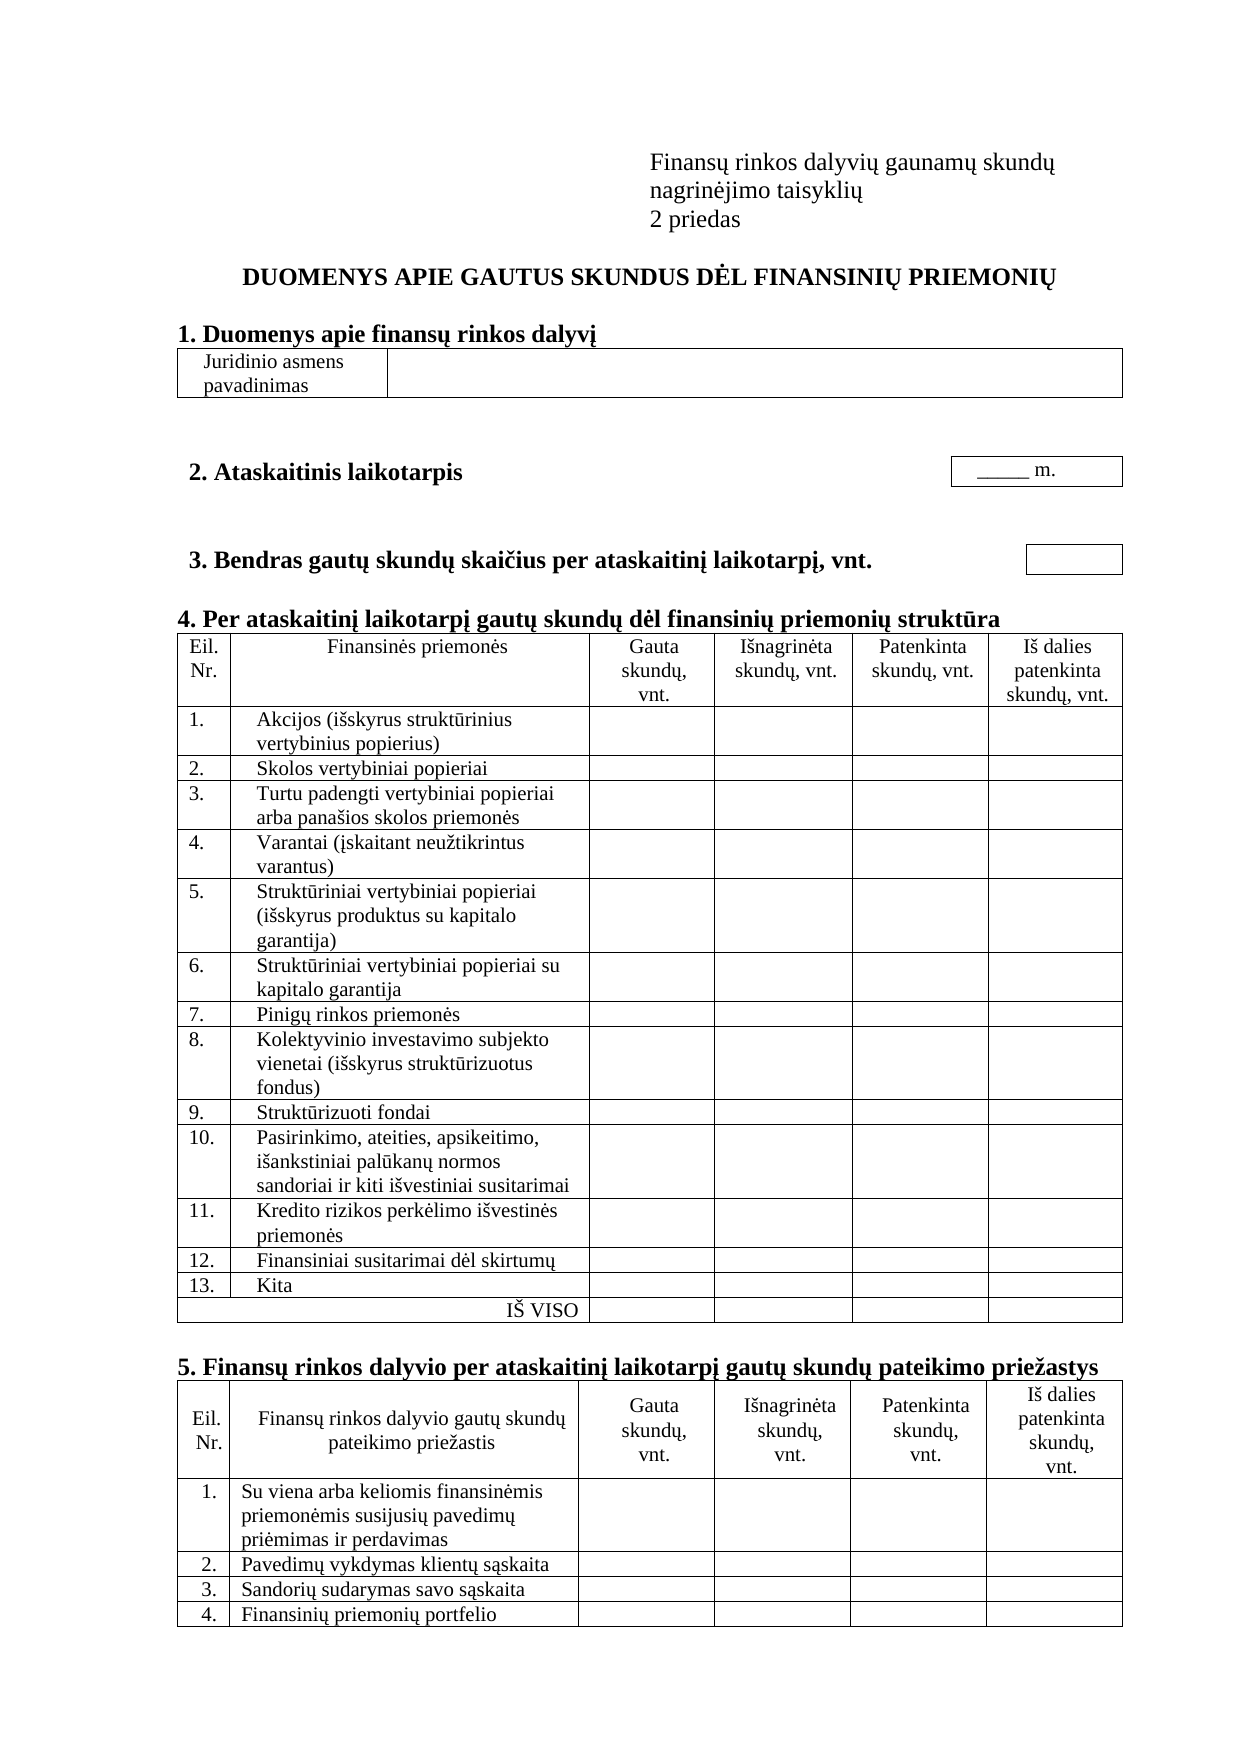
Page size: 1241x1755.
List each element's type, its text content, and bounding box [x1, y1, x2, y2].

table_cell [590, 756, 714, 780]
table_cell Skolos vertybiniai popieriai [231, 756, 589, 780]
table_cell [987, 1552, 1122, 1576]
text nagrinėjimo taisyklių [649, 176, 1122, 204]
table_cell [989, 781, 1122, 829]
table_cell [989, 1248, 1122, 1272]
table_header [1027, 545, 1122, 574]
table_cell [579, 1602, 714, 1626]
table_cell 6. [178, 953, 230, 1001]
table_cell [590, 1298, 714, 1322]
table_cell [989, 1273, 1122, 1297]
table_cell [715, 1199, 852, 1247]
table_cell [715, 1577, 850, 1601]
table_cell [851, 1479, 986, 1551]
table_cell Kita [231, 1273, 589, 1297]
table_cell [853, 1273, 988, 1297]
table_cell Sandorių sudarymas savo sąskaita [230, 1577, 578, 1601]
table_cell [715, 1479, 850, 1551]
table_cell [590, 879, 714, 952]
table_cell [853, 1199, 988, 1247]
table_cell [989, 953, 1122, 1001]
table_cell [715, 1125, 852, 1197]
table_cell [579, 1479, 714, 1551]
table_cell [715, 781, 852, 829]
table_cell Struktūrizuoti fondai [231, 1100, 589, 1124]
table_cell [853, 1248, 988, 1272]
table_cell Finansinių priemonių portfelio [230, 1602, 578, 1626]
table_header Gauta skundų, vnt. [590, 634, 714, 706]
table_header Eil. Nr. [178, 634, 230, 706]
table_cell Finansiniai susitarimai dėl skirtumų [231, 1248, 589, 1272]
table_cell 1. [178, 707, 230, 755]
table_cell 3. [178, 1577, 229, 1601]
table_cell 7. [178, 1002, 230, 1026]
table_cell [715, 1100, 852, 1124]
table_cell [715, 1273, 852, 1297]
table_cell 13. [178, 1273, 230, 1297]
table_cell 2. [178, 1552, 229, 1576]
table_cell [590, 1002, 714, 1026]
table_cell [590, 1199, 714, 1247]
table_cell [715, 953, 852, 1001]
table_header Iš dalies patenkinta skundų, vnt. [989, 634, 1122, 706]
table_cell [989, 879, 1122, 952]
table_cell [987, 1577, 1122, 1601]
table_cell [853, 781, 988, 829]
table_cell Pinigų rinkos priemonės [231, 1002, 589, 1026]
table_cell [715, 756, 852, 780]
table_cell [590, 781, 714, 829]
table_cell [851, 1552, 986, 1576]
table_cell 5. [178, 879, 230, 952]
table_header Eil. Nr. [178, 1381, 229, 1478]
table_header Išnagrinėta skundų, vnt. [715, 634, 852, 706]
table_header Juridinio asmens pavadinimas [178, 349, 387, 397]
table_header Patenkinta skundų, vnt. [851, 1381, 986, 1478]
table_header 3. Bendras gautų skundų skaičius per ataskaitinį laikotarpį, vnt. [177, 544, 1026, 574]
table_cell 1. [178, 1479, 229, 1551]
table_cell [853, 879, 988, 952]
table_cell [715, 1002, 852, 1026]
table_cell [851, 1602, 986, 1626]
table_cell [853, 953, 988, 1001]
table_cell [989, 1199, 1122, 1247]
table_cell [853, 1002, 988, 1026]
table_cell Turtu padengti vertybiniai popieriai arba panašios skolos priemonės [231, 781, 589, 829]
table_cell 4. [178, 1602, 229, 1626]
table_cell [579, 1552, 714, 1576]
table_cell [715, 707, 852, 755]
table_cell [989, 830, 1122, 878]
table_cell Struktūriniai vertybiniai popieriai su kapitalo garantija [231, 953, 589, 1001]
table_header Patenkinta skundų, vnt. [853, 634, 988, 706]
table_cell [853, 707, 988, 755]
table_cell Kredito rizikos perkėlimo išvestinės priemonės [231, 1199, 589, 1247]
table_cell [715, 1552, 850, 1576]
table_cell [989, 1027, 1122, 1099]
table_cell Pavedimų vykdymas klientų sąskaita [230, 1552, 578, 1576]
table_cell 3. [178, 781, 230, 829]
table_cell [590, 707, 714, 755]
table_cell [178, 1298, 230, 1322]
text DUOMENYS APIE GAUTUS SKUNDUS DĖL FINANSINIŲ PRIEMONIŲ [177, 262, 1122, 291]
table_cell [715, 1602, 850, 1626]
text 1. Duomenys apie finansų rinkos dalyvį [177, 319, 1122, 348]
table_cell [715, 1027, 852, 1099]
table_cell [590, 1100, 714, 1124]
table_cell [715, 1248, 852, 1272]
table_cell [851, 1577, 986, 1601]
table_cell [989, 756, 1122, 780]
table_cell [715, 879, 852, 952]
table_cell Su viena arba keliomis finansinėmis priemonėmis susijusių pavedimų priėmimas ir perdavimas [230, 1479, 578, 1551]
table_cell Pasirinkimo, ateities, apsikeitimo, išankstiniai palūkanų normos sandoriai ir kiti išvestiniai susitarimai [231, 1125, 589, 1197]
table_header Finansinės priemonės [231, 634, 589, 706]
table_cell 4. [178, 830, 230, 878]
table_cell [590, 830, 714, 878]
table_cell [989, 707, 1122, 755]
table_cell [853, 1125, 988, 1197]
table_header Finansų rinkos dalyvio gautų skundų pateikimo priežastis [230, 1381, 578, 1478]
table_cell [989, 1002, 1122, 1026]
table_cell [853, 1027, 988, 1099]
text 5. Finansų rinkos dalyvio per ataskaitinį laikotarpį gautų skundų pateikimo priežastys [177, 1352, 1122, 1380]
table_cell 8. [178, 1027, 230, 1099]
table_cell IŠ VISO [230, 1298, 589, 1322]
table_cell [987, 1479, 1122, 1551]
text 4. Per ataskaitinį laikotarpį gautų skundų dėl finansinių priemonių struktūra [177, 604, 1122, 632]
table_header Gauta skundų, vnt. [579, 1381, 714, 1478]
table_header _____ m. [952, 457, 1122, 486]
table_cell 12. [178, 1248, 230, 1272]
text Finansų rinkos dalyvių gaunamų skundų [649, 147, 1122, 176]
table_cell [590, 1273, 714, 1297]
table_cell Struktūriniai vertybiniai popieriai (išskyrus produktus su kapitalo garantija) [231, 879, 589, 952]
table_header Išnagrinėta skundų, vnt. [715, 1381, 850, 1478]
table_cell [590, 1125, 714, 1197]
table_cell 11. [178, 1199, 230, 1247]
table_cell [590, 1027, 714, 1099]
table_cell [579, 1577, 714, 1601]
table_cell [853, 1100, 988, 1124]
table_cell [853, 756, 988, 780]
table_cell [853, 1298, 988, 1322]
table_cell 10. [178, 1125, 230, 1197]
table_cell [987, 1602, 1122, 1626]
table_cell Akcijos (išskyrus struktūrinius vertybinius popierius) [231, 707, 589, 755]
table_cell [715, 1298, 852, 1322]
table_cell [715, 830, 852, 878]
table_cell [989, 1125, 1122, 1197]
text 2 priedas [649, 204, 1122, 233]
table_cell [989, 1298, 1122, 1322]
table_cell [989, 1100, 1122, 1124]
table_cell [590, 953, 714, 1001]
table_header 2. Ataskaitinis laikotarpis [177, 456, 951, 486]
table_cell [590, 1248, 714, 1272]
table_cell Kolektyvinio investavimo subjekto vienetai (išskyrus struktūrizuotus fondus) [231, 1027, 589, 1099]
table_cell [853, 830, 988, 878]
table_header Iš dalies patenkinta skundų, vnt. [987, 1381, 1122, 1478]
table_cell 9. [178, 1100, 230, 1124]
table_cell Varantai (įskaitant neužtikrintus varantus) [231, 830, 589, 878]
table_cell 2. [178, 756, 230, 780]
table_header [388, 349, 1122, 397]
